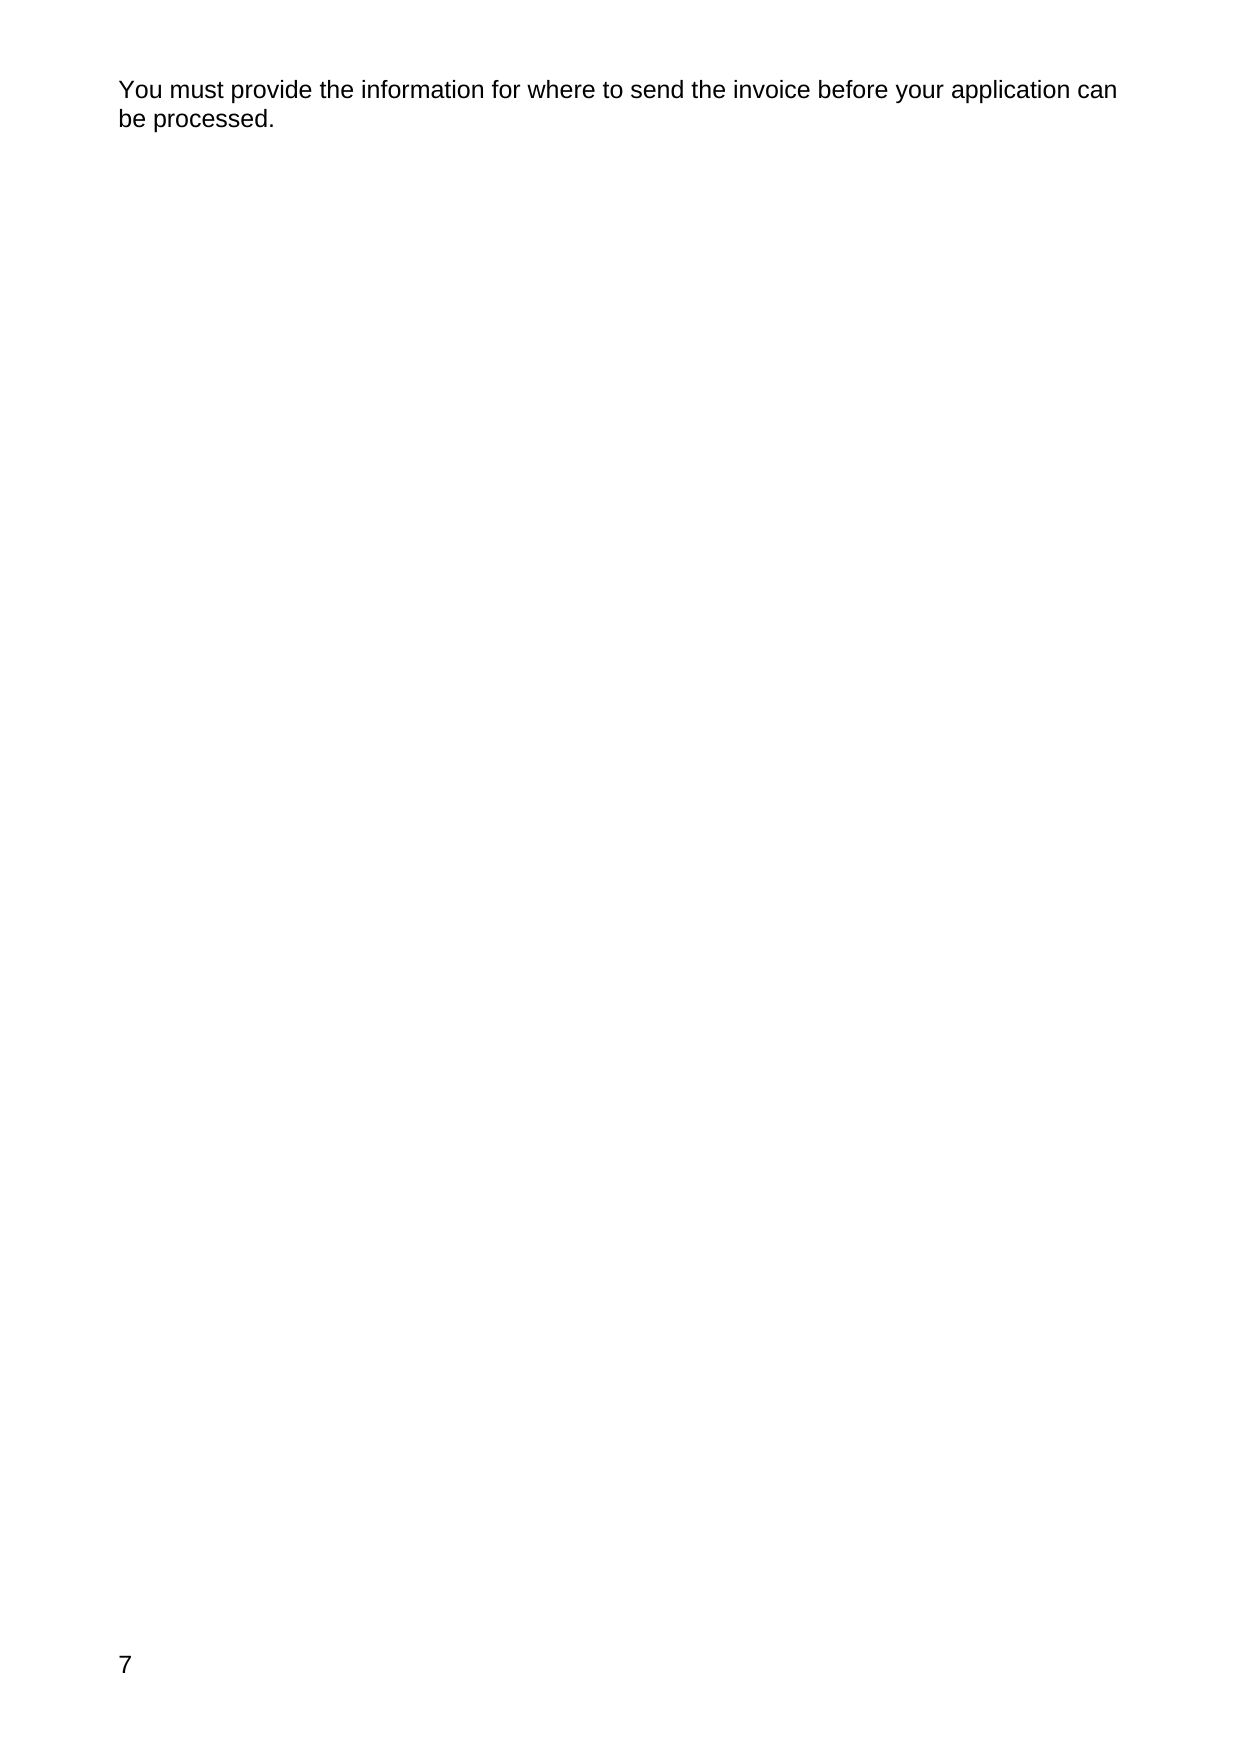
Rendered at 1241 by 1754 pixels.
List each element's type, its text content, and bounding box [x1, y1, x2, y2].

text You must provide the information for where to send the invoice before your application can be processed. [118, 75, 1122, 132]
